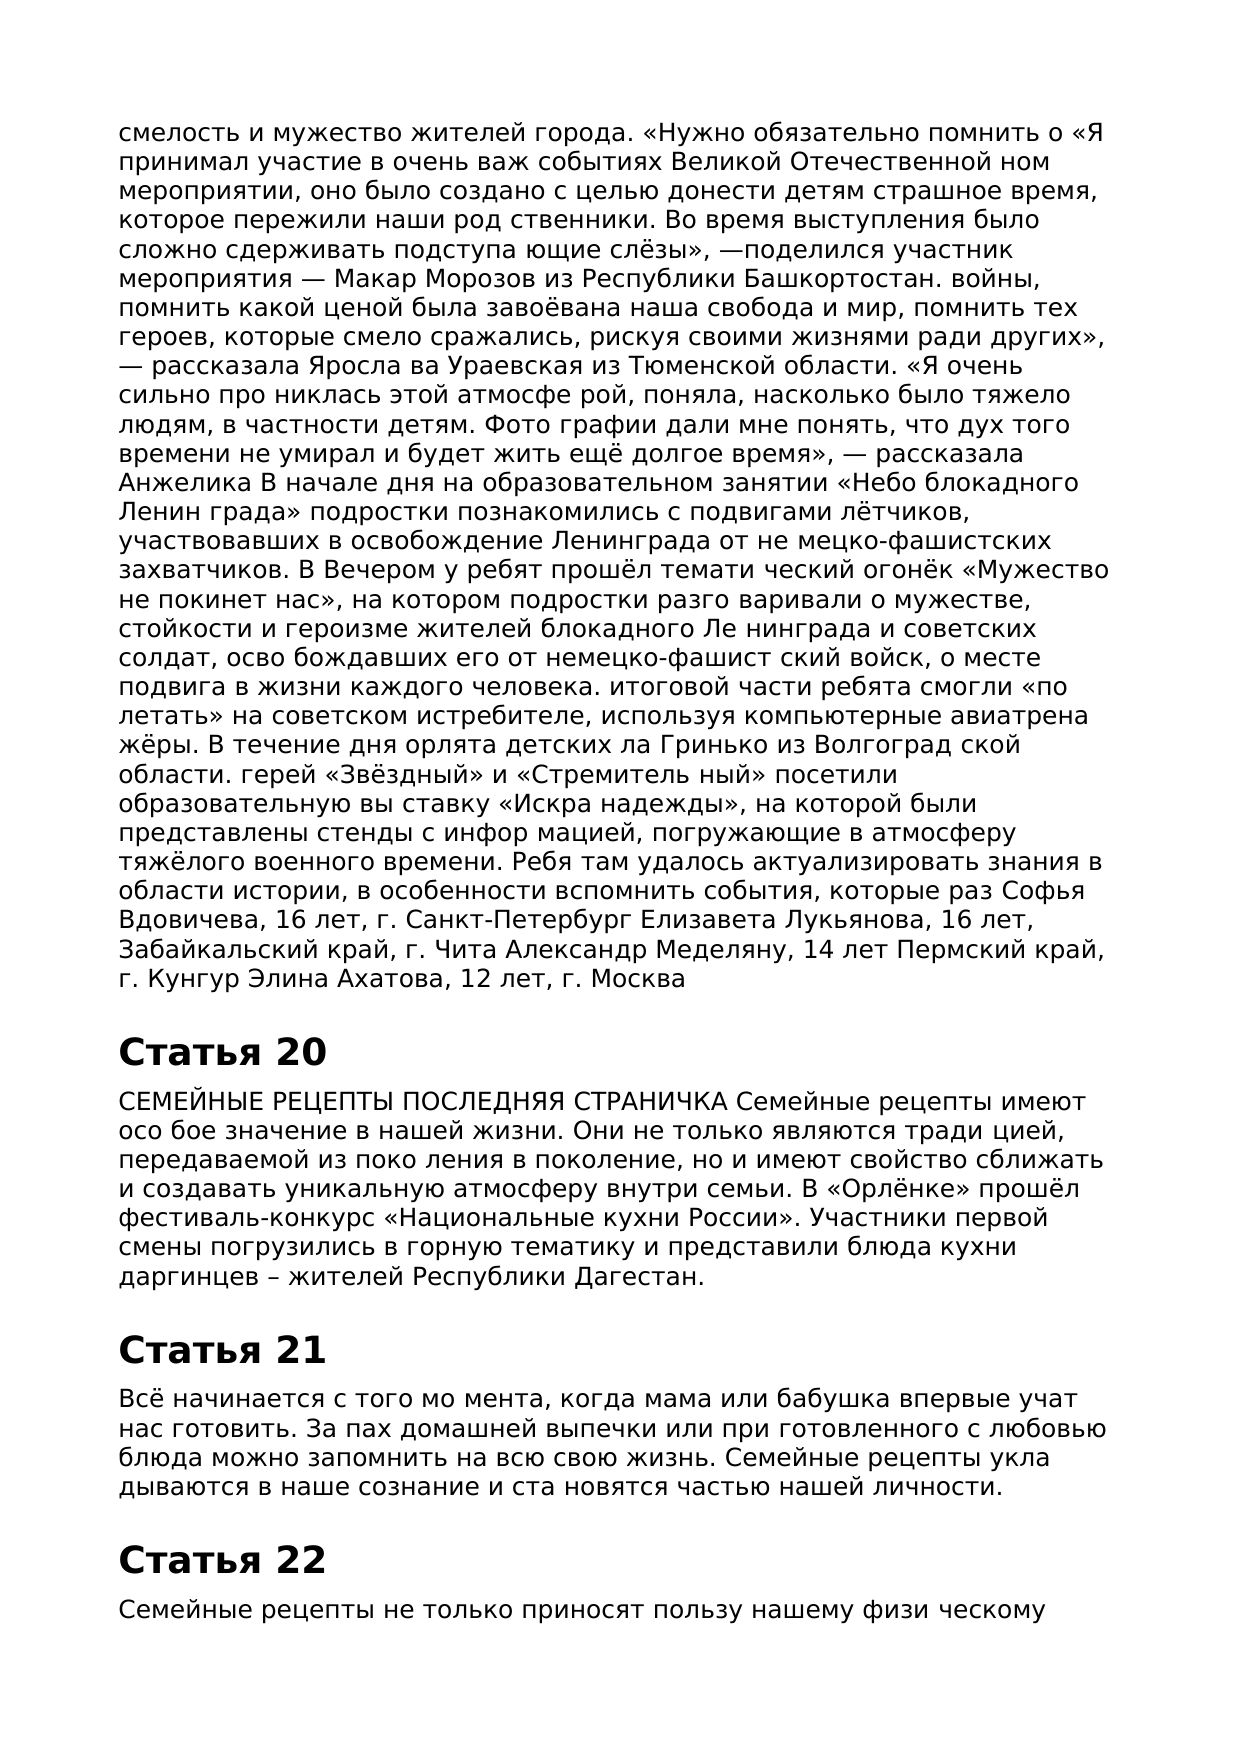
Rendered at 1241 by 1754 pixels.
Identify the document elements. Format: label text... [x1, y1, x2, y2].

subtitle Статья 22 [118, 1539, 1122, 1582]
text СЕМЕЙНЫЕ РЕЦЕПТЫ ПОСЛЕДНЯЯ СТРАНИЧКА Семейные рецепты имеют осо­ бое значение в нашей жизни. Они не только являются тради­ цией, передаваемой из поко­ ления в поколение, но и имеют свойство сближать и создавать уникальную атмосферу внутри семьи. В «Орлёнке» прошёл фестиваль-конкурс «Национальные кухни России». Участники первой смены погрузились в горную тематику и представили блюда кухни даргинцев – жителей Республики Дагестан. [118, 1087, 1122, 1291]
text смелость и мужество жителей города. «Нужно обязательно помнить о «Я принимал участие в очень важ­ событиях Великой Отечественной ном мероприятии, оно было создано с целью донести детям страшное время, которое пережили наши род­ ственники. Во время выступления было сложно сдерживать подступа­ ющие слёзы», —поделился участник мероприятия — Макар Морозов из Республики Башкортостан. войны, помнить какой ценой была завоёвана наша свобода и мир, помнить тех героев, которые смело сражались, рискуя своими жизнями ради других», — рассказала Яросла­ ва Ураевская из Тюменской области. «Я очень сильно про­ никлась этой атмосфе­ рой, поняла, насколько было тяжело людям, в частности детям. Фото­ графии дали мне понять, что дух того времени не умирал и будет жить ещё долгое время», — рассказала Анжелика В начале дня на образовательном занятии «Небо блокадного Ленин­ града» подростки познакомились с подвигами лётчиков, участвовавших в освобождение Ленинграда от не­ мецко-фашистских захватчиков. В Вечером у ребят прошёл темати­ ческий огонёк «Мужество не покинет нас», на котором подростки разго­ варивали о мужестве, стойкости и героизме жителей блокадного Ле­ нинграда и советских солдат, осво­ бождавших его от немецко-фашист­ ский войск, о месте подвига в жизни каждого человека. итоговой части ребята смогли «по­ летать» на советском истребителе, используя компьютерные авиатрена­ жёры. В течение дня орлята детских ла­ Гринько из Волгоград­ ской области. герей «Звёздный» и «Стремитель­ ный» посетили образовательную вы­ ставку «Искра надежды», на которой были представлены стенды с инфор­ мацией, погружающие в атмосферу тяжёлого военного времени. Ребя­ там удалось актуализировать знания в области истории, в особенности вспомнить события, которые раз­ Софья Вдовичева, 16 лет, г. Санкт-Петербург Елизавета Лукьянова, 16 лет, Забайкальский край, г. Чита Александр Меделяну, 14 лет Пермский край, г. Кунгур Элина Ахатова, 12 лет, г. Москва [118, 118, 1122, 993]
subtitle Статья 20 [118, 1031, 1122, 1074]
subtitle Статья 21 [118, 1328, 1122, 1372]
text Всё начинается с того мо­ мента, когда мама или бабушка впервые учат нас готовить. За­ пах домашней выпечки или при­ готовленного с любовью блюда можно запомнить на всю свою жизнь. Семейные рецепты укла­ дываются в наше сознание и ста­ новятся частью нашей личности. [118, 1384, 1122, 1501]
text Семейные рецепты не только приносят пользу нашему физи­ ческому [118, 1595, 1122, 1624]
